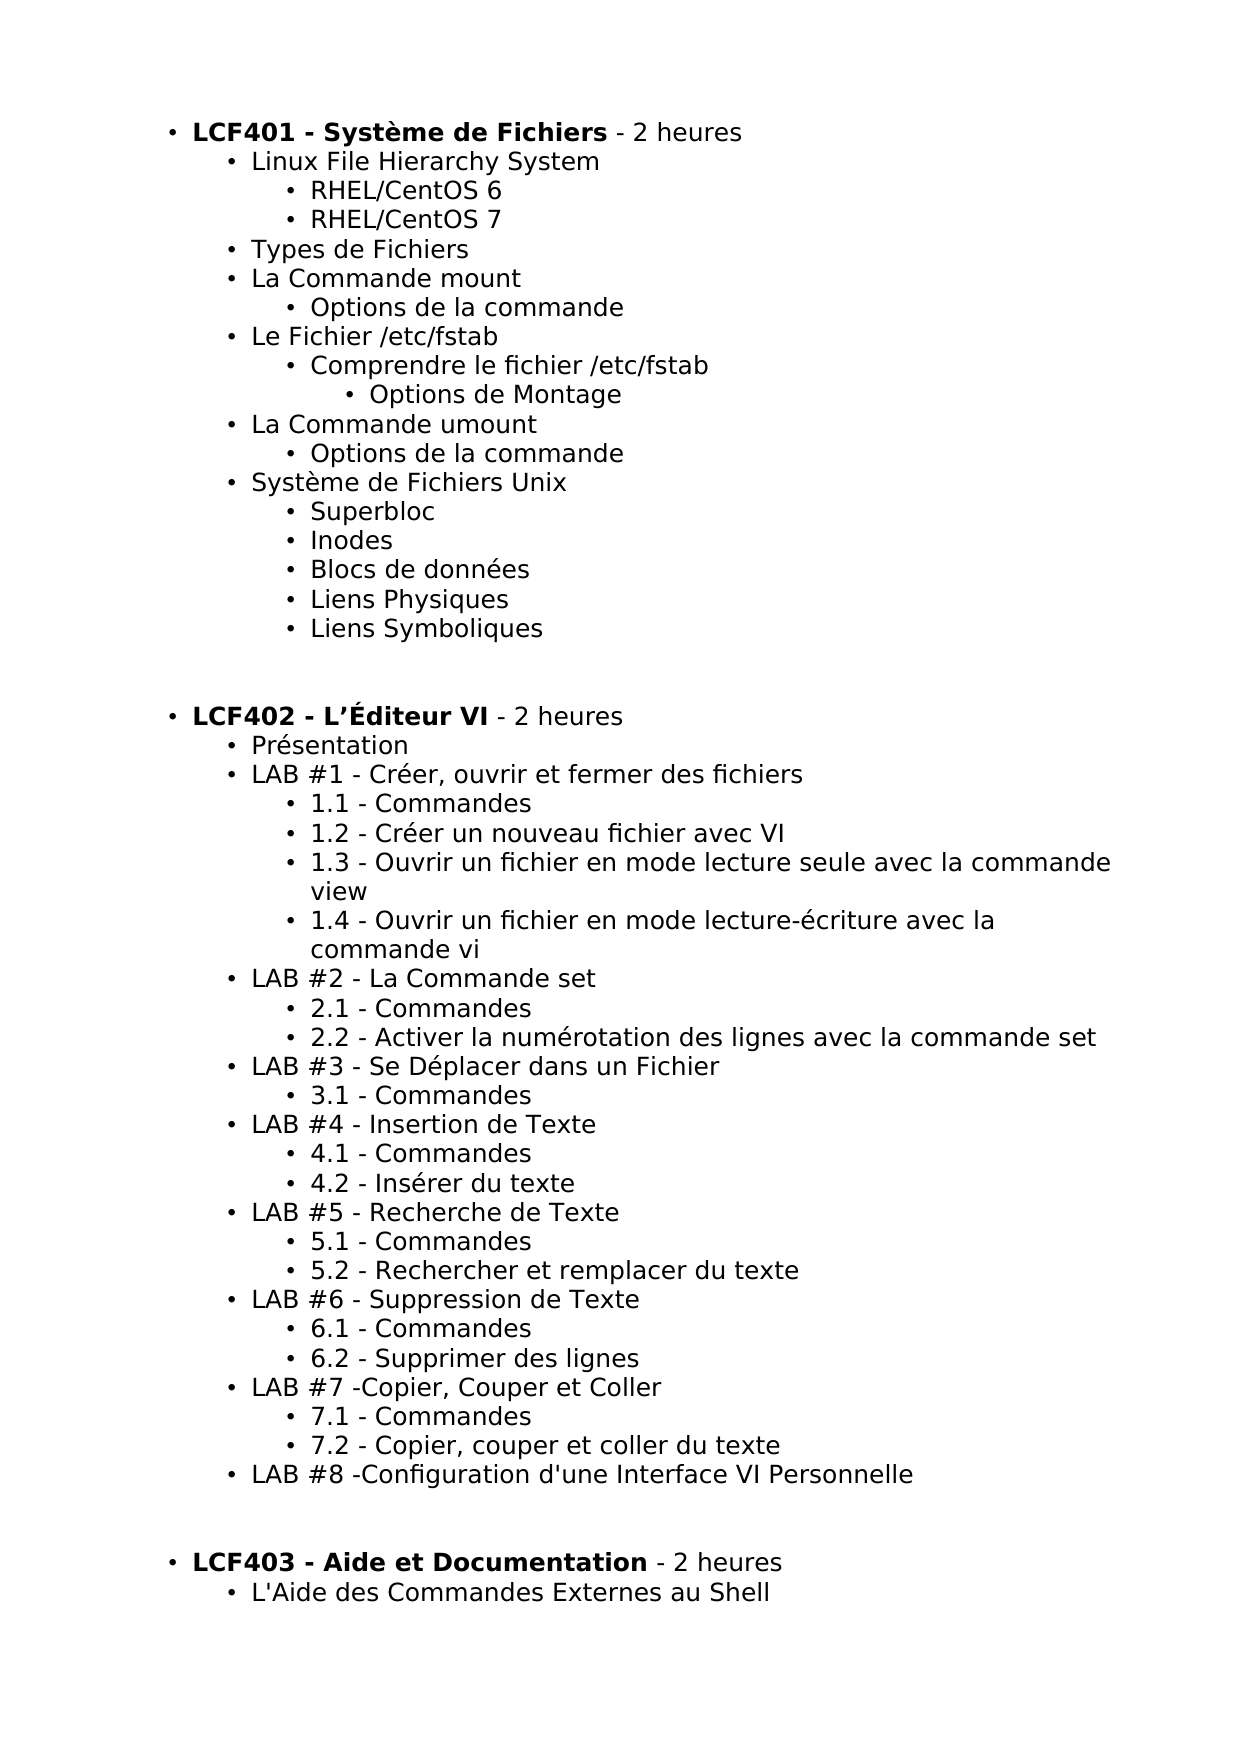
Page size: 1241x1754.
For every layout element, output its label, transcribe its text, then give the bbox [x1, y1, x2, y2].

list 5.2 - Rechercher et remplacer du texte [295, 1256, 1122, 1285]
list Types de Fichiers [236, 235, 1122, 264]
list Options de Montage [354, 381, 1122, 410]
list RHEL/CentOS 7 [295, 206, 1122, 235]
list LAB #5 - Recherche de Texte [236, 1198, 1122, 1227]
list 1.1 - Commandes [295, 789, 1122, 819]
list 2.1 - Commandes [295, 994, 1122, 1023]
list Le Fichier /etc/fstab [236, 322, 1122, 351]
list La Commande mount [236, 264, 1122, 293]
list Liens Symboliques [295, 614, 1122, 643]
list LAB #6 - Suppression de Texte [236, 1285, 1122, 1314]
list 6.1 - Commandes [295, 1314, 1122, 1344]
list LCF402 - L’Éditeur VI - 2 heures [177, 702, 1122, 731]
list Système de Fichiers Unix [236, 468, 1122, 497]
list LAB #3 - Se Déplacer dans un Fichier [236, 1052, 1122, 1081]
list 7.1 - Commandes [295, 1402, 1122, 1431]
list L'Aide des Commandes Externes au Shell [236, 1578, 1122, 1607]
list Liens Physiques [295, 585, 1122, 614]
list Inodes [295, 526, 1122, 556]
list 1.4 - Ouvrir un fichier en mode lecture-écriture avec la commande vi [295, 906, 1122, 964]
list 5.1 - Commandes [295, 1227, 1122, 1256]
list LAB #2 - La Commande set [236, 964, 1122, 994]
list LAB #4 - Insertion de Texte [236, 1110, 1122, 1139]
list LAB #1 - Créer, ouvrir et fermer des fichiers [236, 760, 1122, 789]
list 1.3 - Ouvrir un fichier en mode lecture seule avec la commande view [295, 848, 1122, 906]
list Blocs de données [295, 556, 1122, 585]
list LCF401 - Système de Fichiers - 2 heures [177, 118, 1122, 147]
list Superbloc [295, 497, 1122, 526]
list 1.2 - Créer un nouveau fichier avec VI [295, 819, 1122, 848]
list Linux File Hierarchy System [236, 147, 1122, 176]
list 3.1 - Commandes [295, 1081, 1122, 1110]
list 4.2 - Insérer du texte [295, 1169, 1122, 1198]
list LCF403 - Aide et Documentation - 2 heures [177, 1548, 1122, 1578]
list Options de la commande [295, 293, 1122, 322]
list 4.1 - Commandes [295, 1139, 1122, 1169]
list LAB #8 -Configuration d'une Interface VI Personnelle [236, 1460, 1122, 1489]
list RHEL/CentOS 6 [295, 176, 1122, 206]
list 2.2 - Activer la numérotation des lignes avec la commande set [295, 1023, 1122, 1052]
list LAB #7 -Copier, Couper et Coller [236, 1373, 1122, 1402]
list Options de la commande [295, 439, 1122, 468]
list 7.2 - Copier, couper et coller du texte [295, 1431, 1122, 1460]
list 6.2 - Supprimer des lignes [295, 1344, 1122, 1373]
list Présentation [236, 731, 1122, 760]
list La Commande umount [236, 410, 1122, 439]
list Comprendre le fichier /etc/fstab [295, 351, 1122, 381]
